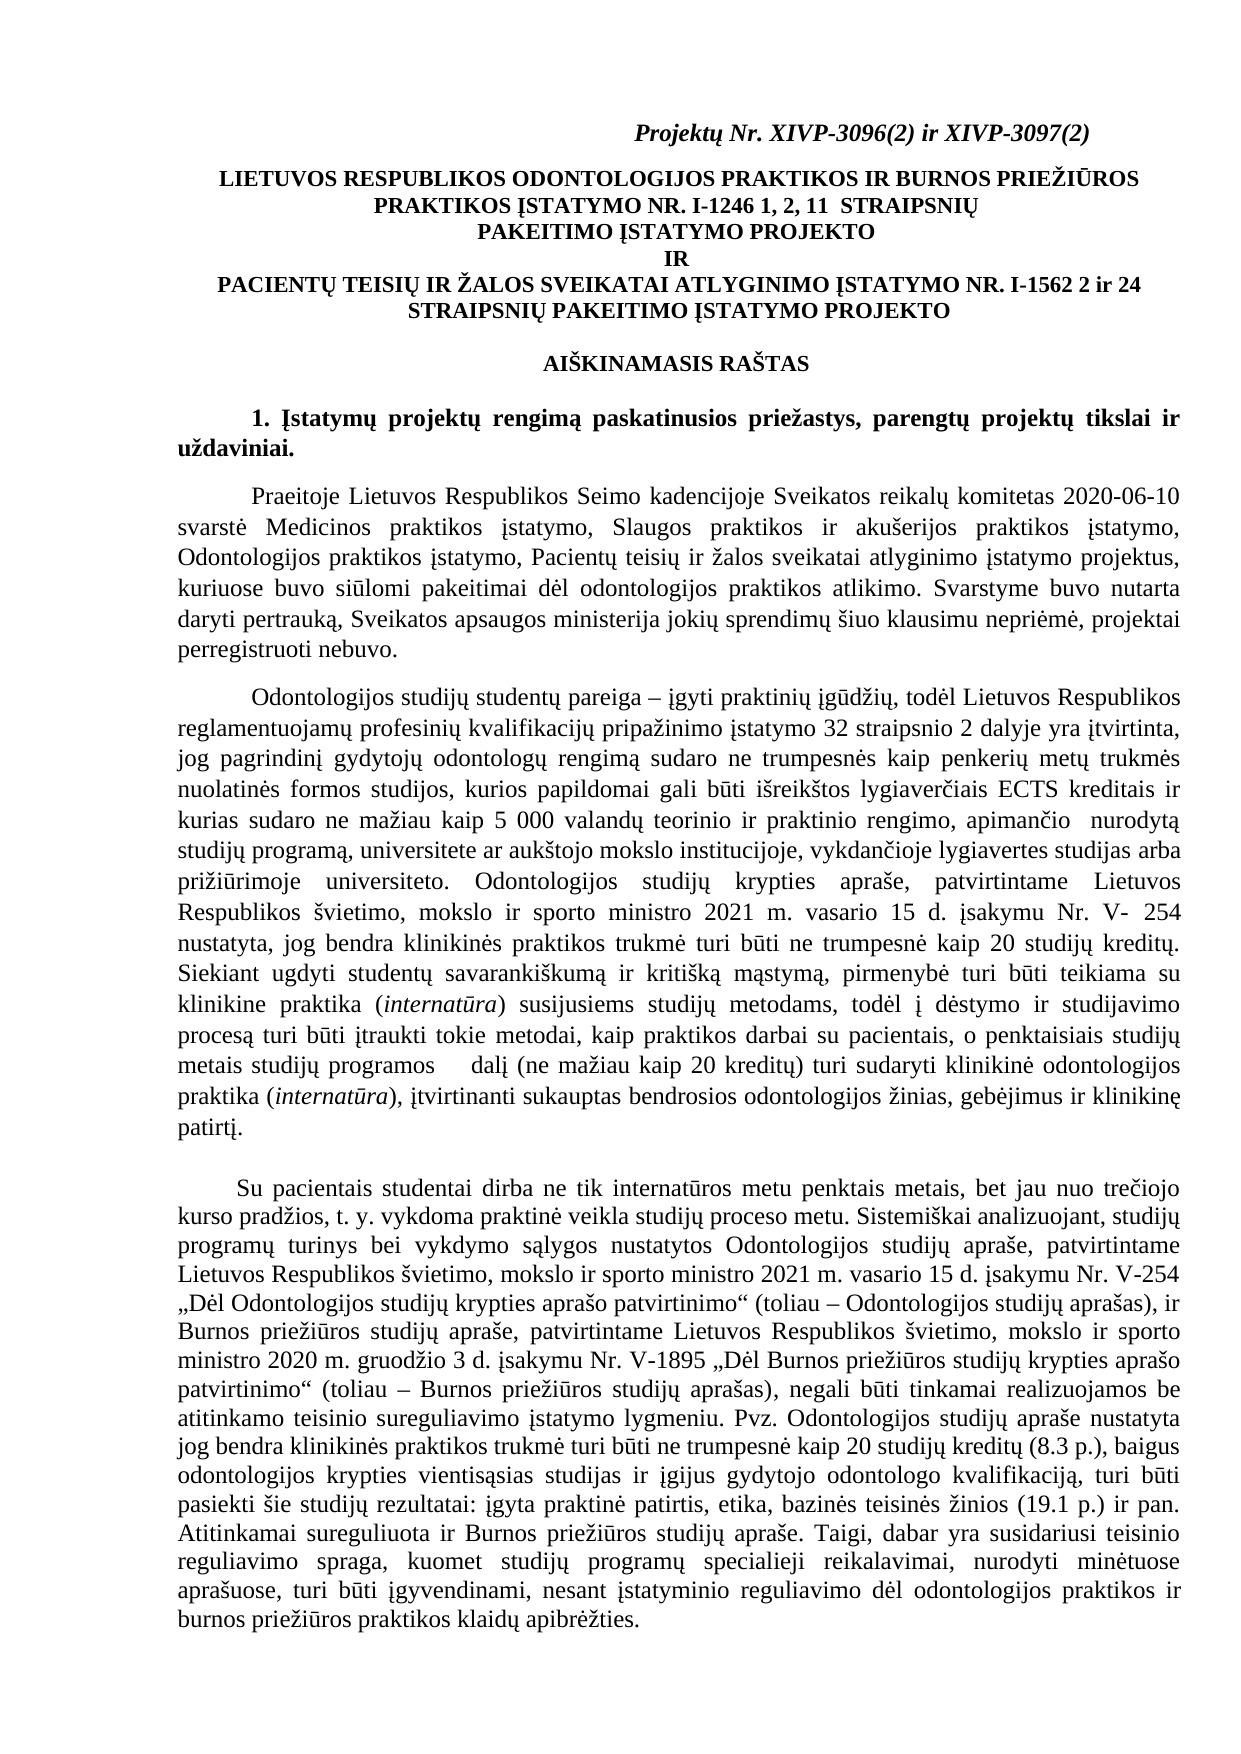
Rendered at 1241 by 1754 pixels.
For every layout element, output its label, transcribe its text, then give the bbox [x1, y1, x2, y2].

text Projektų Nr. XIVP-3096(2) ir XIVP-3097(2) [177, 118, 1093, 147]
text AIŠKINAMASIS RAŠTAS [177, 350, 1181, 376]
list Su pacientais studentai dirba ne tik internatūros metu penktais metais, bet jau nuo trečiojo kurso pradžios, t. y. vykdoma praktinė veikla studijų proceso metu. Sistemiškai analizuojant, studijų programų turinys bei vykdymo sąlygos nustatytos Odontologijos studijų apraše, patvirtintame Lietuvos Respublikos švietimo, mokslo ir sporto ministro 2021 m. vasario 15 d. įsakymu Nr. V-254 „Dėl Odontologijos studijų krypties aprašo patvirtinimo“ (toliau – Odontologijos studijų aprašas), ir Burnos priežiūros studijų apraše, patvirtintame Lietuvos Respublikos švietimo, mokslo ir sporto ministro 2020 m. gruodžio 3 d. įsakymu Nr. V-1895 „Dėl Burnos priežiūros studijų krypties aprašo patvirtinimo“ (toliau – Burnos priežiūros studijų aprašas), negali būti tinkamai realizuojamos be atitinkamo teisinio sureguliavimo įstatymo lygmeniu. Pvz. Odontologijos studijų apraše nustatyta jog bendra klinikinės praktikos trukmė turi būti ne trumpesnė kaip 20 studijų kreditų (8.3 p.), baigus odontologijos krypties vientisąsias studijas ir įgijus gydytojo odontologo kvalifikaciją, turi būti pasiekti šie studijų rezultatai: įgyta praktinė patirtis, etika, bazinės teisinės žinios (19.1 p.) ir pan. Atitinkamai sureguliuota ir Burnos priežiūros studijų apraše. Taigi, dabar yra susidariusi teisinio reguliavimo spraga, kuomet studijų programų specialieji reikalavimai, nurodyti minėtuose aprašuose, turi būti įgyvendinami, nesant įstatyminio reguliavimo dėl odontologijos praktikos ir burnos priežiūros praktikos klaidų apibrėžties. [177, 1173, 1181, 1633]
text 1. Įstatymų projektų rengimą paskatinusios priežastys, parengtų projektų tikslai ir uždaviniai. [177, 403, 1181, 462]
text IR [177, 244, 1181, 271]
text PACIENTŲ TEISIŲ IR ŽALOS SVEIKATAI ATLYGINIMO ĮSTATYMO NR. I-1562 2 ir 24 STRAIPSNIŲ PAKEITIMO ĮSTATYMO PROJEKTO [177, 271, 1181, 324]
text Odontologijos studijų studentų pareiga – įgyti praktinių įgūdžių, todėl Lietuvos Respublikos reglamentuojamų profesinių kvalifikacijų pripažinimo įstatymo 32 straipsnio 2 dalyje yra įtvirtinta, jog pagrindinį gydytojų odontologų rengimą sudaro ne trumpesnės kaip penkerių metų trukmės nuolatinės formos studijos, kurios papildomai gali būti išreikštos lygiaverčiais ECTS kreditais ir kurias sudaro ne mažiau kaip 5 000 valandų teorinio ir praktinio rengimo, apimančio nurodytą studijų programą, universitete ar aukštojo mokslo institucijoje, vykdančioje lygiavertes studijas arba prižiūrimoje universiteto. Odontologijos studijų krypties apraše, patvirtintame Lietuvos Respublikos švietimo, mokslo ir sporto ministro 2021 m. vasario 15 d. įsakymu Nr. V- 254 nustatyta, jog bendra klinikinės praktikos trukmė turi būti ne trumpesnė kaip 20 studijų kreditų. Siekiant ugdyti studentų savarankiškumą ir kritišką mąstymą, pirmenybė turi būti teikiama su klinikine praktika (internatūra) susijusiems studijų metodams, todėl į dėstymo ir studijavimo procesą turi būti įtraukti tokie metodai, kaip praktikos darbai su pacientais, o penktaisiais studijų metais studijų programos dalį (ne mažiau kaip 20 kreditų) turi sudaryti klinikinė odontologijos praktika (internatūra), įtvirtinanti sukauptas bendrosios odontologijos žinias, gebėjimus ir klinikinę patirtį. [177, 682, 1181, 1141]
text Praeitoje Lietuvos Respublikos Seimo kadencijoje Sveikatos reikalų komitetas 2020-06-10 svarstė Medicinos praktikos įstatymo, Slaugos praktikos ir akušerijos praktikos įstatymo, Odontologijos praktikos įstatymo, Pacientų teisių ir žalos sveikatai atlyginimo įstatymo projektus, kuriuose buvo siūlomi pakeitimai dėl odontologijos praktikos atlikimo. Svarstyme buvo nutarta daryti pertrauką, Sveikatos apsaugos ministerija jokių sprendimų šiuo klausimu nepriėmė, projektai perregistruoti nebuvo. [177, 481, 1181, 663]
text LIETUVOS RESPUBLIKOS ODONTOLOGIJOS PRAKTIKOS IR BURNOS PRIEŽIŪROS PRAKTIKOS ĮSTATYMO NR. I-1246 1, 2, 11 STRAIPSNIŲ [177, 166, 1181, 218]
text PAKEITIMO ĮSTATYMO PROJEKTO [177, 218, 1181, 244]
